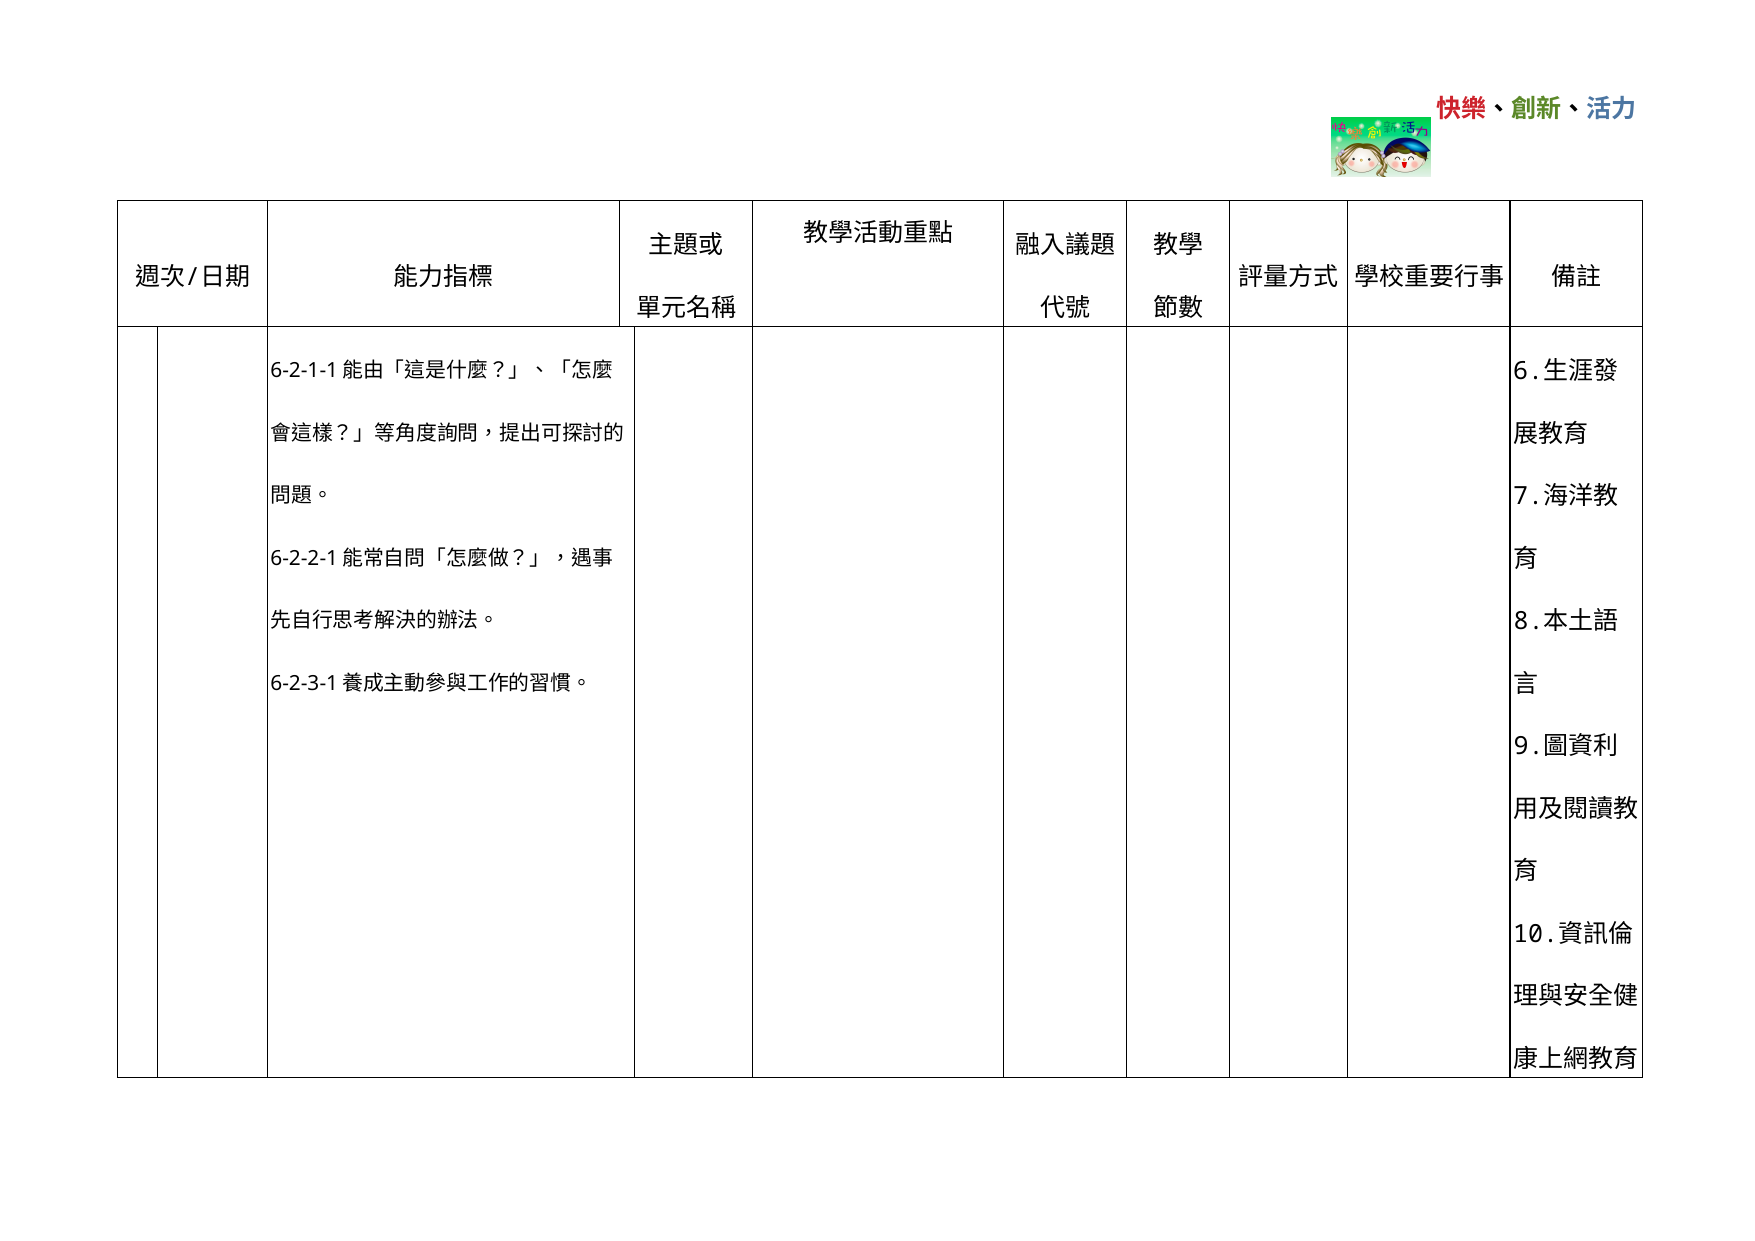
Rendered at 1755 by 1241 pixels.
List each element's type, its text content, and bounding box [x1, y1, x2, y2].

table_header 評量方式 [1230, 201, 1347, 326]
table_cell [1348, 327, 1509, 1077]
table_header 週次/日期 [118, 201, 267, 326]
table_cell [158, 327, 267, 1077]
table_header 教學活動重點 [753, 201, 1003, 326]
table_header 教學 節數 [1127, 201, 1229, 326]
table_cell [635, 327, 752, 1077]
table_header 融入議題 代號 [1004, 201, 1126, 326]
table_header 學校重要行事 [1348, 201, 1509, 326]
table_header 能力指標 [268, 201, 619, 326]
table_cell [1230, 327, 1347, 1077]
table_header 主題或 單元名稱 [620, 201, 752, 326]
table_cell [118, 327, 157, 1077]
table_cell [753, 327, 1003, 1077]
table_cell 6.生涯發展教育 7.海洋教育 8.本土語言 9.圖資利用及閱讀教育 10.資訊倫理與安全健康上網教育 [1511, 327, 1642, 1077]
table_header 備註 [1511, 201, 1642, 326]
table_cell 6-2-1-1能由「這是什麼？」、「怎麼會這樣？」等角度詢問，提出可探討的問題。 6-2-2-1能常自問「怎麼做？」，遇事先自行思考解決的辦法。 6-2-3-1養成主動參與工作的習慣。 [268, 327, 634, 1077]
table_cell [1127, 327, 1229, 1077]
table_cell [1004, 327, 1126, 1077]
